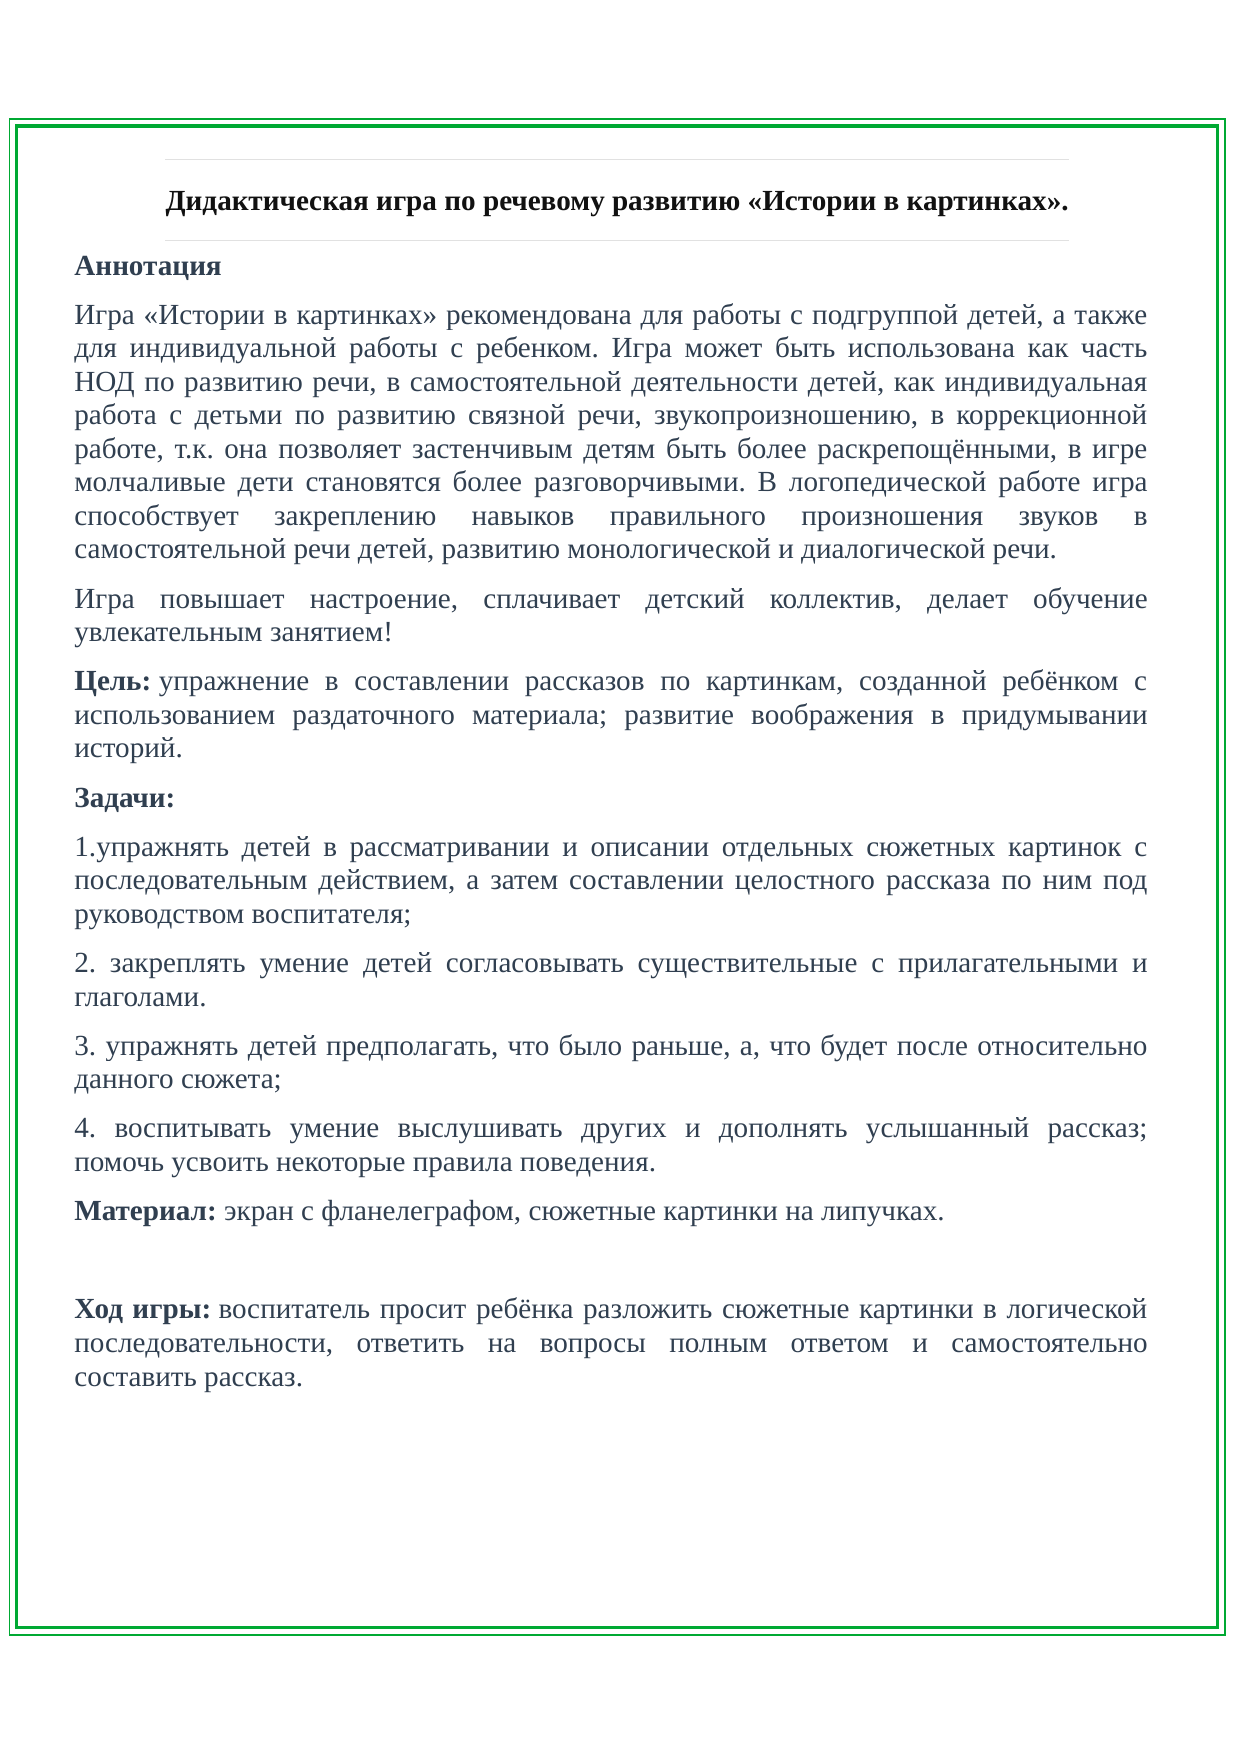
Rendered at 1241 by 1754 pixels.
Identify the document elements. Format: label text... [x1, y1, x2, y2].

text Игра повышает настроение, сплачивает детский коллектив, делает обучение увлекательным занятием! [74, 581, 1148, 648]
text Ход игры: воспитатель просит ребёнка разложить сюжетные картинки в логической последовательности, ответить на вопросы полным ответом и самостоятельно составить рассказ. [74, 1292, 1148, 1392]
text Задачи: [74, 780, 1148, 813]
text Дидактическая игра по речевому развитию «Истории в картинках». [21, 159, 1213, 240]
text Цель: упражнение в составлении рассказов по картинкам, созданной ребёнком с использованием раздаточного материала; развитие воображения в придумывании историй. [74, 663, 1148, 764]
text 3. упражнять детей предполагать, что было раньше, а, что будет после относительно данного сюжета; [74, 1028, 1148, 1095]
text Материал: экран с фланелеграфом, сюжетные картинки на липучках. [74, 1193, 1148, 1227]
text 1.упражнять детей в рассматривании и описании отдельных сюжетных картинок с последовательным действием, а затем составлении целостного рассказа по ним под руководством воспитателя; [74, 829, 1148, 929]
text 2. закреплять умение детей согласовывать существительные с прилагательными и глаголами. [74, 945, 1148, 1012]
text Игра «Истории в картинках» рекомендована для работы с подгруппой детей, а также для индивидуальной работы с ребенком. Игра может быть использована как часть НОД по развитию речи, в самостоятельной деятельности детей, как индивидуальная работа с детьми по развитию связной речи, звукопроизношению, в коррекционной работе, т.к. она позволяет застенчивым детям быть более раскрепощёнными, в игре молчаливые дети становятся более разговорчивыми. В логопедической работе игра способствует закреплению навыков правильного произношения звуков в самостоятельной речи детей, развитию монологической и диалогической речи. [74, 297, 1148, 565]
text 4. воспитывать умение выслушивать других и дополнять услышанный рассказ; помочь усвоить некоторые правила поведения. [74, 1111, 1148, 1178]
text Аннотация [74, 248, 1148, 281]
